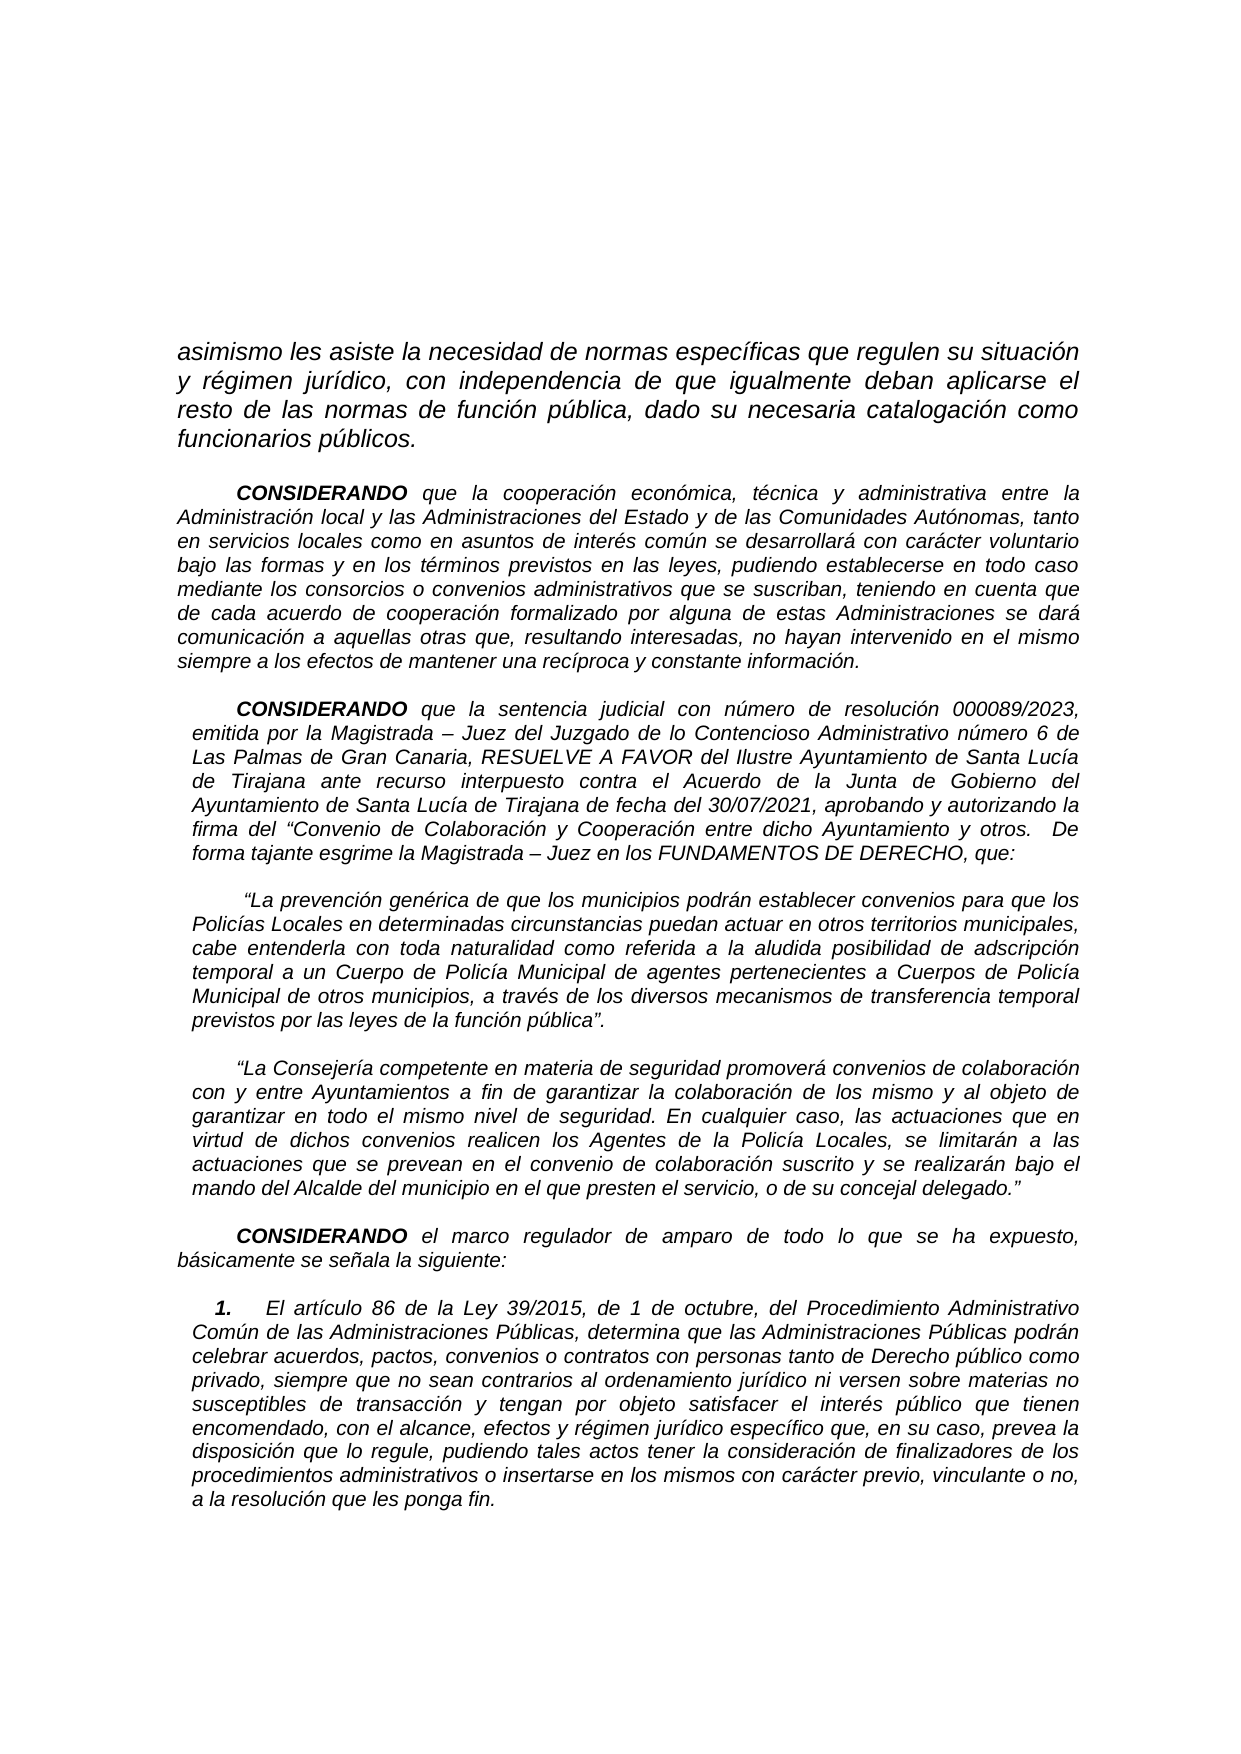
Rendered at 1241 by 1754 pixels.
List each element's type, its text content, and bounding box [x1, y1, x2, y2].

text CONSIDERANDO el marco regulador de amparo de todo lo que se ha expuesto, básicamente se señala la siguiente: [177, 1224, 1081, 1272]
text “La Consejería competente en materia de seguridad promoverá convenios de colaboración con y entre Ayuntamientos a fin de garantizar la colaboración de los mismo y al objeto de garantizar en todo el mismo nivel de seguridad. En cualquier caso, las actuaciones que en virtud de dichos convenios realicen los Agentes de la Policía Locales, se limitarán a las actuaciones que se prevean en el convenio de colaboración suscrito y se realizarán bajo el mando del Alcalde del municipio en el que presten el servicio, o de su concejal delegado.” [192, 1056, 1081, 1200]
text asimismo les asiste la necesidad de normas específicas que regulen su situación y régimen jurídico, con independencia de que igualmente deban aplicarse el resto de las normas de función pública, dado su necesaria catalogación como funcionarios públicos. [177, 337, 1081, 452]
text CONSIDERANDO que la sentencia judicial con número de resolución 000089/2023, emitida por la Magistrada – Juez del Juzgado de lo Contencioso Administrativo número 6 de Las Palmas de Gran Canaria, RESUELVE A FAVOR del Ilustre Ayuntamiento de Santa Lucía de Tirajana ante recurso interpuesto contra el Acuerdo de la Junta de Gobierno del Ayuntamiento de Santa Lucía de Tirajana de fecha del 30/07/2021, aprobando y autorizando la firma del “Convenio de Colaboración y Cooperación entre dicho Ayuntamiento y otros. De forma tajante esgrime la Magistrada – Juez en los FUNDAMENTOS DE DERECHO, que: [192, 697, 1081, 864]
list El artículo 86 de la Ley 39/2015, de 1 de octubre, del Procedimiento Administrativo Común de las Administraciones Públicas, determina que las Administraciones Públicas podrán celebrar acuerdos, pactos, convenios o contratos con personas tanto de Derecho público como privado, siempre que no sean contrarios al ordenamiento jurídico ni versen sobre materias no susceptibles de transacción y tengan por objeto satisfacer el interés público que tienen encomendado, con el alcance, efectos y régimen jurídico específico que, en su caso, prevea la disposición que lo regule, pudiendo tales actos tener la consideración de finalizadores de los procedimientos administrativos o insertarse en los mismos con carácter previo, vinculante o no, a la resolución que les ponga fin. [192, 1296, 1081, 1511]
text CONSIDERANDO que la cooperación económica, técnica y administrativa entre la Administración local y las Administraciones del Estado y de las Comunidades Autónomas, tanto en servicios locales como en asuntos de interés común se desarrollará con carácter voluntario bajo las formas y en los términos previstos en las leyes, pudiendo establecerse en todo caso mediante los consorcios o convenios administrativos que se suscriban, teniendo en cuenta que de cada acuerdo de cooperación formalizado por alguna de estas Administraciones se dará comunicación a aquellas otras que, resultando interesadas, no hayan intervenido en el mismo siempre a los efectos de mantener una recíproca y constante información. [177, 481, 1081, 673]
text “La prevención genérica de que los municipios podrán establecer convenios para que los Policías Locales en determinadas circunstancias puedan actuar en otros territorios municipales, cabe entenderla con toda naturalidad como referida a la aludida posibilidad de adscripción temporal a un Cuerpo de Policía Municipal de agentes pertenecientes a Cuerpos de Policía Municipal de otros municipios, a través de los diversos mecanismos de transferencia temporal previstos por las leyes de la función pública”. [192, 888, 1081, 1032]
